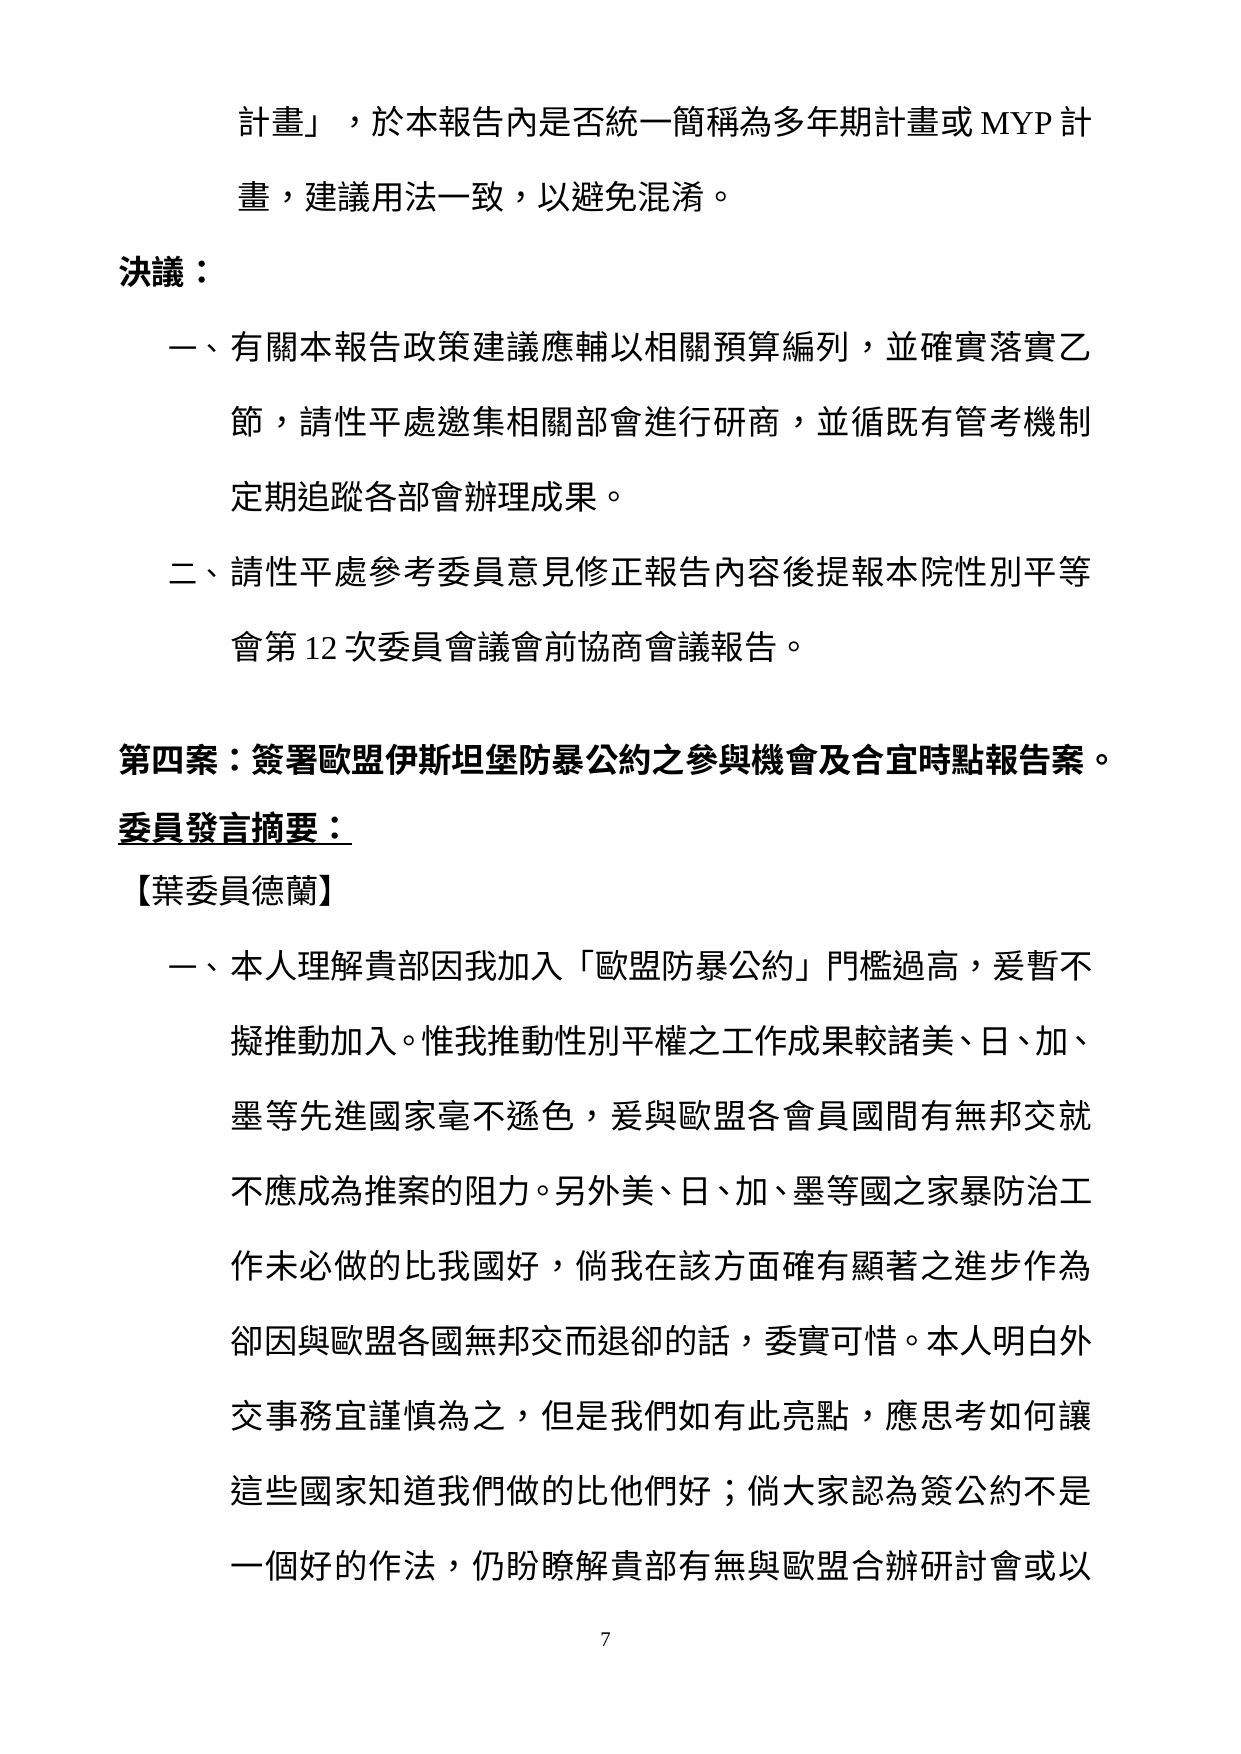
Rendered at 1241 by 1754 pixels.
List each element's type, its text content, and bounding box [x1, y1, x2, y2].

list 請性平處參考委員意見修正報告內容後提報本院性別平等會第12次委員會議會前協商會議報告。 [168, 532, 1092, 682]
text 【葉委員德蘭】 [118, 851, 1092, 926]
list 有關本報告政策建議應輔以相關預算編列，並確實落實乙節，請性平處邀集相關部會進行研商，並循既有管考機制定期追蹤各部會辦理成果。 [168, 307, 1092, 532]
list 計畫」，於本報告內是否統一簡稱為多年期計畫或MYP計畫，建議用法一致，以避免混淆。 [168, 82, 1092, 232]
text 第四案：簽署歐盟伊斯坦堡防暴公約之參與機會及合宜時點報告案。 [118, 720, 1097, 795]
list 本人理解貴部因我加入「歐盟防暴公約」門檻過高，爰暫不擬推動加入。惟我推動性別平權之工作成果較諸美、日、加、墨等先進國家毫不遜色，爰與歐盟各會員國間有無邦交就不應成為推案的阻力。另外美、日、加、墨等國之家暴防治工作未必做的比我國好，倘我在該方面確有顯著之進步作為，卻因與歐盟各國無邦交而退卻的話，委實可惜。本人明白外交事務宜謹慎為之，但是我們如有此亮點，應思考如何讓這些國家知道我們做的比他們好；倘大家認為簽公約不是一個好的作法，仍盼瞭解貴部有無與歐盟合辦研討會或以其他適當方式，適時將我推動性別平權工作成果宣介予歐盟友人。 [168, 926, 1092, 1601]
text 決議： [118, 232, 1092, 307]
text 委員發言摘要： [118, 795, 1092, 851]
